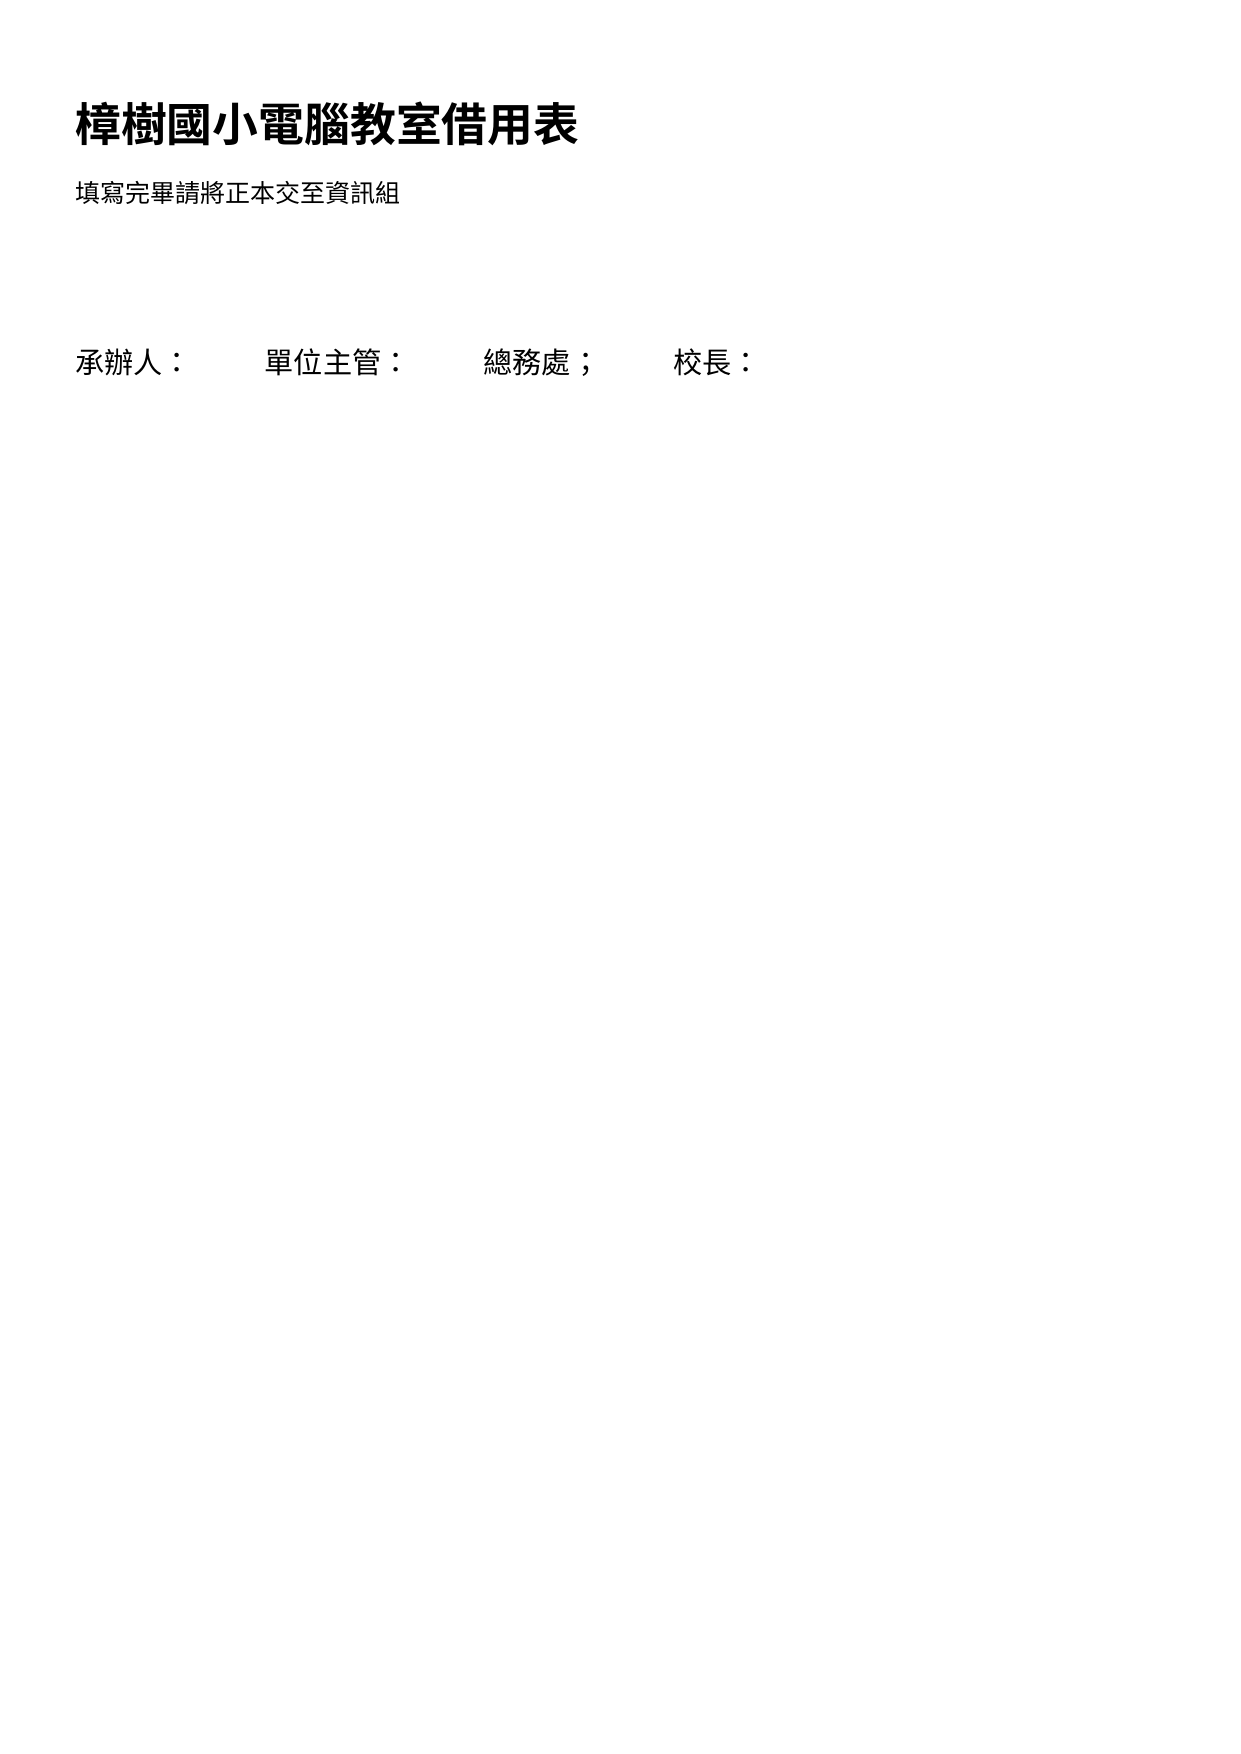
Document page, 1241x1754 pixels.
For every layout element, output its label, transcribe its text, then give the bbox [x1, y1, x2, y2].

text 承辦人： 單位主管： 總務處； 校長： [75, 317, 1165, 392]
text 填寫完畢請將正本交至資訊組 [75, 167, 1165, 204]
